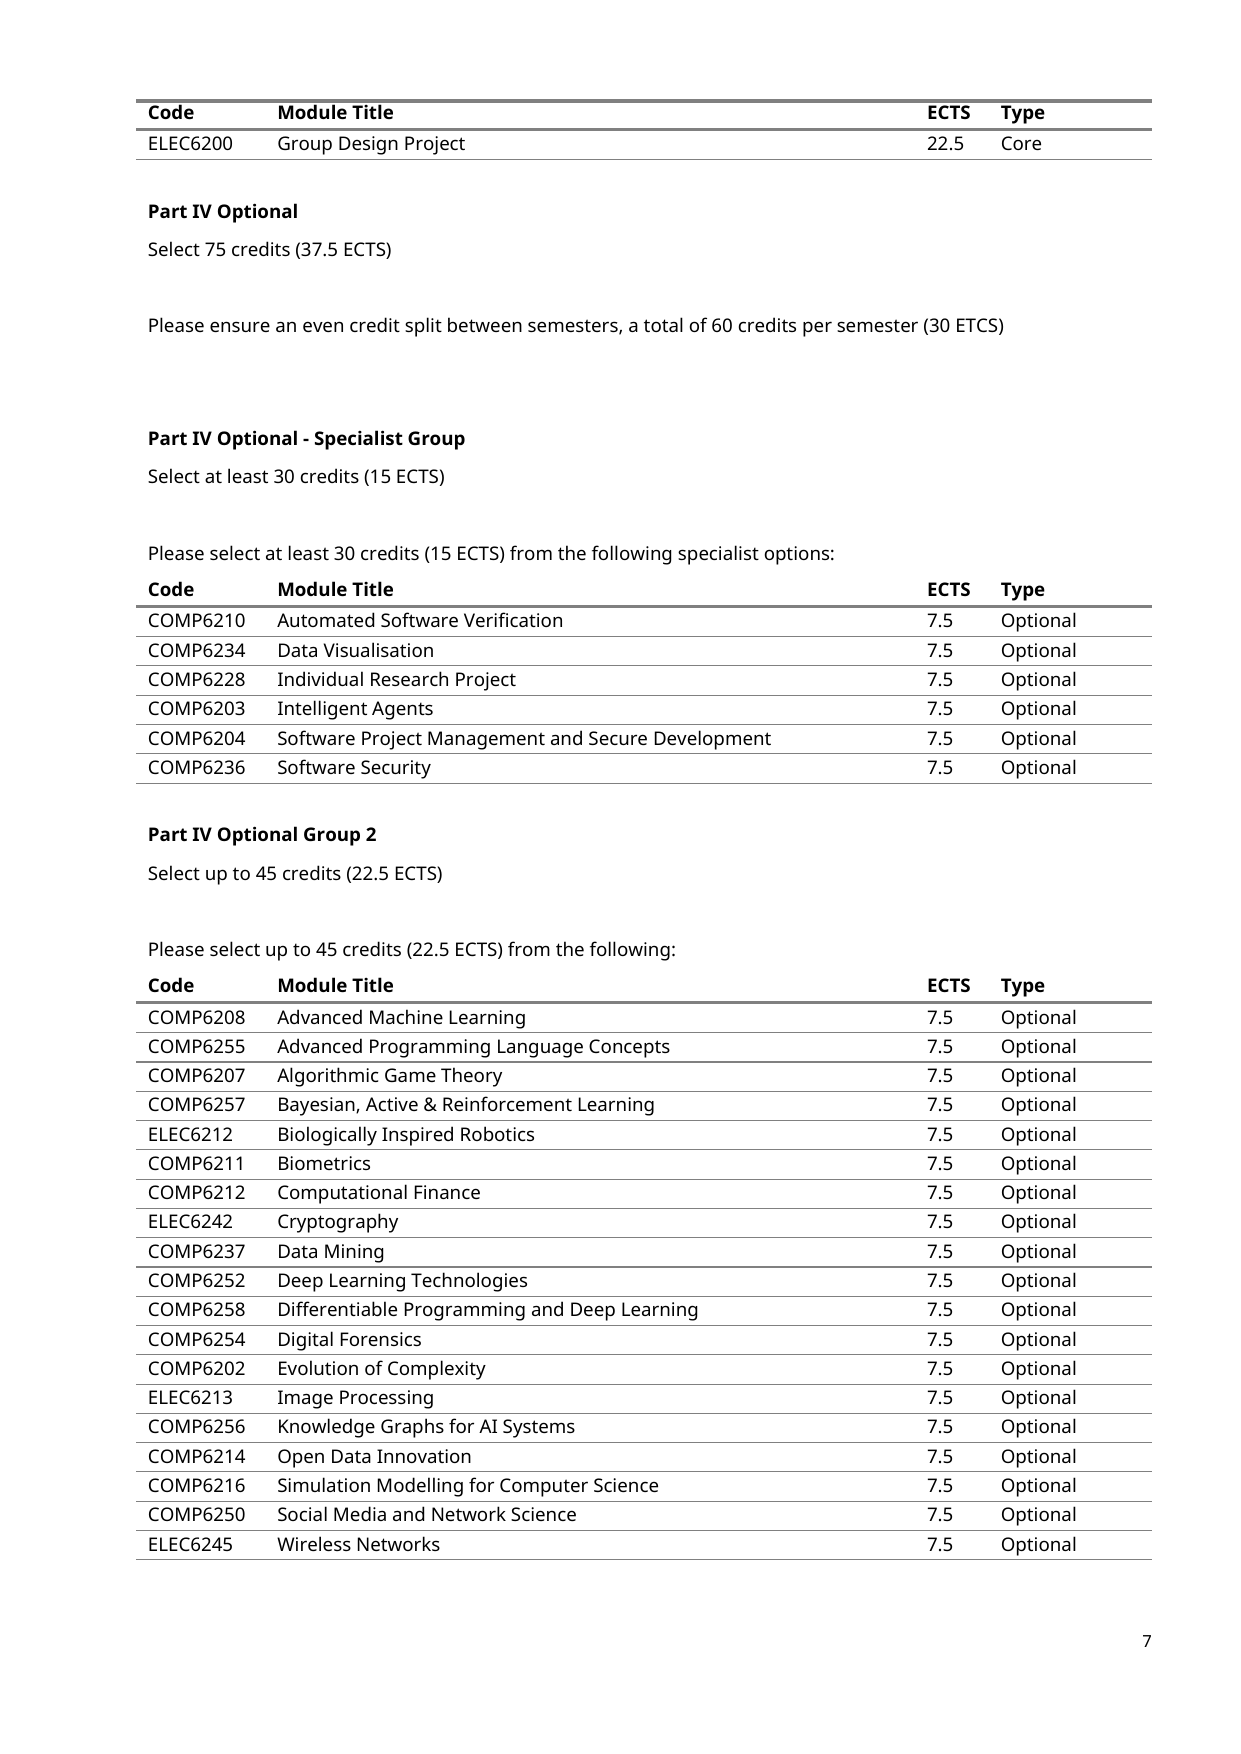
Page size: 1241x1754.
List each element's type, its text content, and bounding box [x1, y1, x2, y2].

table_cell COMP6258 [136, 1297, 266, 1325]
table_cell ECTS [916, 576, 989, 605]
table_cell Code [136, 576, 266, 605]
table_cell COMP6207 [136, 1063, 266, 1091]
table_cell COMP6203 [136, 696, 266, 724]
table_cell Knowledge Graphs for AI Systems [266, 1414, 916, 1442]
table_cell Optional [989, 1385, 1152, 1413]
table_cell Part IV Optional - Specialist Group Select at least 30 credits (15 ECTS) Please select at least 30 credits (15 ECTS) from the following specialist options: [136, 387, 1152, 576]
table_cell COMP6214 [136, 1443, 266, 1471]
table_cell 7.5 [916, 725, 989, 753]
table_cell Advanced Programming Language Concepts [266, 1033, 916, 1061]
table_cell COMP6257 [136, 1092, 266, 1120]
table_cell Type [989, 973, 1152, 1001]
table_cell Optional [989, 1297, 1152, 1325]
table_cell Optional [989, 1150, 1152, 1178]
table_cell Simulation Modelling for Computer Science [266, 1472, 916, 1501]
table_cell Code [136, 973, 266, 1001]
table_cell Optional [989, 1209, 1152, 1237]
table_cell COMP6204 [136, 725, 266, 753]
table_cell Differentiable Programming and Deep Learning [266, 1297, 916, 1325]
table_cell Social Media and Network Science [266, 1502, 916, 1530]
table_cell COMP6256 [136, 1414, 266, 1442]
table_cell Optional [989, 608, 1152, 636]
table_cell Optional [989, 1033, 1152, 1061]
table_cell COMP6210 [136, 608, 266, 636]
table_cell 7.5 [916, 1209, 989, 1237]
table_cell COMP6254 [136, 1326, 266, 1354]
table_cell Optional [989, 754, 1152, 782]
table_cell 7.5 [916, 1180, 989, 1208]
table_cell Optional [989, 1414, 1152, 1442]
table_cell 22.5 [916, 131, 989, 159]
table_cell Software Project Management and Secure Development [266, 725, 916, 753]
table_cell Biologically Inspired Robotics [266, 1121, 916, 1149]
table_cell Type [989, 103, 1152, 127]
table_cell COMP6252 [136, 1268, 266, 1296]
table_cell 7.5 [916, 1238, 989, 1266]
table_cell COMP6255 [136, 1033, 266, 1061]
table_cell ELEC6213 [136, 1385, 266, 1413]
table_cell Bayesian, Active & Reinforcement Learning [266, 1092, 916, 1120]
table_cell 7.5 [916, 1443, 989, 1471]
table_cell Image Processing [266, 1385, 916, 1413]
table_cell 7.5 [916, 1063, 989, 1091]
table_cell Type [989, 576, 1152, 605]
table_cell Optional [989, 725, 1152, 753]
table_cell Data Visualisation [266, 637, 916, 665]
table_cell 7.5 [916, 1414, 989, 1442]
table_cell Module Title [266, 973, 916, 1001]
table_cell 7.5 [916, 1385, 989, 1413]
table_cell Evolution of Complexity [266, 1355, 916, 1383]
table_cell Individual Research Project [266, 666, 916, 694]
table_cell 7.5 [916, 1297, 989, 1325]
table_cell Optional [989, 1443, 1152, 1471]
table_cell Part IV Optional Group 2 Select up to 45 credits (22.5 ECTS) Please select up to 45 credits (22.5 ECTS) from the following: [136, 784, 1152, 973]
table_cell Optional [989, 637, 1152, 665]
table_cell 7.5 [916, 1150, 989, 1178]
table_cell Algorithmic Game Theory [266, 1063, 916, 1091]
table_cell Optional [989, 1326, 1152, 1354]
table_cell Digital Forensics [266, 1326, 916, 1354]
table_cell COMP6250 [136, 1502, 266, 1530]
table_cell Optional [989, 1121, 1152, 1149]
table_cell Optional [989, 1092, 1152, 1120]
table_cell Cryptography [266, 1209, 916, 1237]
table_cell Optional [989, 1238, 1152, 1266]
table_cell ECTS [916, 973, 989, 1001]
table_cell ECTS [916, 103, 989, 127]
table_cell 7.5 [916, 1472, 989, 1501]
table_cell 7.5 [916, 1004, 989, 1032]
table_cell Code [136, 103, 266, 127]
table_cell Data Mining [266, 1238, 916, 1266]
table_cell Open Data Innovation [266, 1443, 916, 1471]
table_cell COMP6234 [136, 637, 266, 665]
table_cell 7.5 [916, 608, 989, 636]
table_cell Computational Finance [266, 1180, 916, 1208]
table_cell Intelligent Agents [266, 696, 916, 724]
table_cell 7.5 [916, 1531, 989, 1559]
table_cell Optional [989, 696, 1152, 724]
table_cell 7.5 [916, 696, 989, 724]
table_cell COMP6202 [136, 1355, 266, 1383]
table_cell Optional [989, 1063, 1152, 1091]
table_cell 7.5 [916, 1326, 989, 1354]
table_cell 7.5 [916, 1355, 989, 1383]
table_cell 7.5 [916, 666, 989, 694]
table_cell Advanced Machine Learning [266, 1004, 916, 1032]
table_cell 7.5 [916, 1268, 989, 1296]
table_cell Group Design Project [266, 131, 916, 159]
table_cell Core [989, 131, 1152, 159]
table_cell Module Title [266, 103, 916, 127]
table_cell Optional [989, 1355, 1152, 1383]
table_cell COMP6211 [136, 1150, 266, 1178]
table_cell Optional [989, 666, 1152, 694]
table_cell Optional [989, 1004, 1152, 1032]
table_cell 7.5 [916, 1033, 989, 1061]
table_cell 7.5 [916, 1121, 989, 1149]
table_cell COMP6237 [136, 1238, 266, 1266]
table_cell Part IV Optional Select 75 credits (37.5 ECTS) Please ensure an even credit split between semesters, a total of 60 credits per semester (30 ETCS) [136, 160, 1152, 387]
table_cell Deep Learning Technologies [266, 1268, 916, 1296]
table_cell 7.5 [916, 1092, 989, 1120]
table_cell COMP6208 [136, 1004, 266, 1032]
table_cell 7.5 [916, 637, 989, 665]
table_cell Wireless Networks [266, 1531, 916, 1559]
table_cell Optional [989, 1268, 1152, 1296]
table_cell Software Security [266, 754, 916, 782]
table_cell ELEC6242 [136, 1209, 266, 1237]
table_cell 7.5 [916, 754, 989, 782]
table_cell ELEC6212 [136, 1121, 266, 1149]
table_cell COMP6236 [136, 754, 266, 782]
table_cell Optional [989, 1180, 1152, 1208]
table_cell Automated Software Verification [266, 608, 916, 636]
table_cell COMP6228 [136, 666, 266, 694]
table_cell 7.5 [916, 1502, 989, 1530]
table_cell ELEC6245 [136, 1531, 266, 1559]
table_cell Biometrics [266, 1150, 916, 1178]
table_cell COMP6212 [136, 1180, 266, 1208]
table_cell COMP6216 [136, 1472, 266, 1501]
table_cell Optional [989, 1531, 1152, 1559]
table_cell ELEC6200 [136, 131, 266, 159]
table_cell Optional [989, 1502, 1152, 1530]
table_cell Optional [989, 1472, 1152, 1501]
table_cell Module Title [266, 576, 916, 605]
